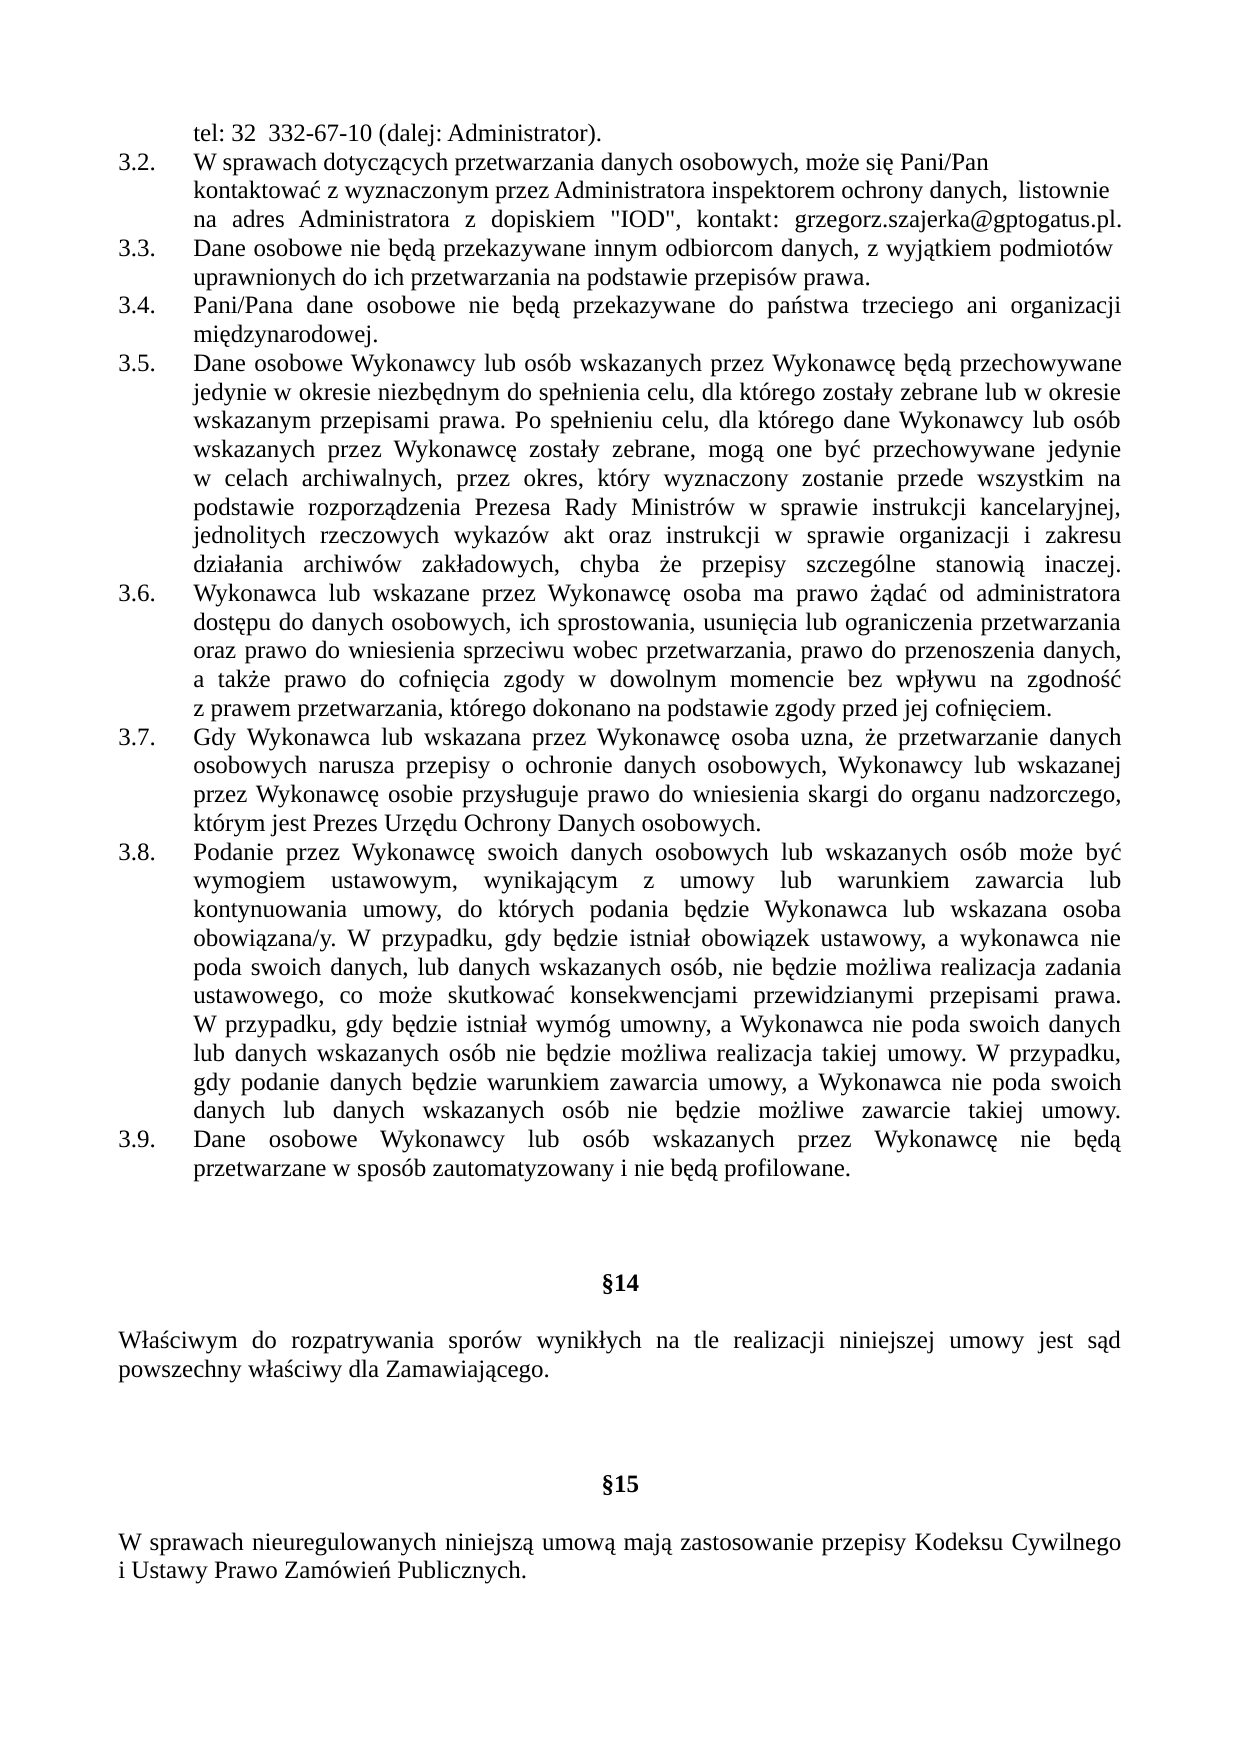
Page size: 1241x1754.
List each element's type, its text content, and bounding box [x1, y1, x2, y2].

text Właściwym do rozpatrywania sporów wynikłych na tle realizacji niniejszej umowy jest sąd powszechny właściwy dla Zamawiającego. [118, 1326, 1122, 1383]
text 3.5. Dane osobowe Wykonawcy lub osób wskazanych przez Wykonawcę będą przechowywane jedynie w okresie niezbędnym do spełnienia celu, dla którego zostały zebrane lub w okresie wskazanym przepisami prawa. Po spełnieniu celu, dla którego dane Wykonawcy lub osób wskazanych przez Wykonawcę zostały zebrane, mogą one być przechowywane jedynie w celach archiwalnych, przez okres, który wyznaczony zostanie przede wszystkim na podstawie rozporządzenia Prezesa Rady Ministrów w sprawie instrukcji kancelaryjnej, jednolitych rzeczowych wykazów akt oraz instrukcji w sprawie organizacji i zakresu działania archiwów zakładowych, chyba że przepisy szczególne stanowią inaczej. 3.6. Wykonawca lub wskazane przez Wykonawcę osoba ma prawo żądać od administratora dostępu do danych osobowych, ich sprostowania, usunięcia lub ograniczenia przetwarzania oraz prawo do wniesienia sprzeciwu wobec przetwarzania, prawo do przenoszenia danych, a także prawo do cofnięcia zgody w dowolnym momencie bez wpływu na zgodność z prawem przetwarzania, którego dokonano na podstawie zgody przed jej cofnięciem. [118, 348, 1122, 722]
text §15 [118, 1469, 1122, 1498]
text kontaktować z wyznaczonym przez Administratora inspektorem ochrony danych, listownie na adres Administratora z dopiskiem "IOD", kontakt: grzegorz.szajerka@gptogatus.pl. 3.3. Dane osobowe nie będą przekazywane innym odbiorcom danych, z wyjątkiem podmiotów uprawnionych do ich przetwarzania na podstawie przepisów prawa. [118, 176, 1122, 291]
text 3.2. W sprawach dotyczących przetwarzania danych osobowych, może się Pani/Pan [118, 147, 1122, 176]
text 3.4. Pani/Pana dane osobowe nie będą przekazywane do państwa trzeciego ani organizacji międzynarodowej. [118, 291, 1122, 348]
text §14 [118, 1268, 1122, 1326]
text 3.8. Podanie przez Wykonawcę swoich danych osobowych lub wskazanych osób może być wymogiem ustawowym, wynikającym z umowy lub warunkiem zawarcia lub kontynuowania umowy, do których podania będzie Wykonawca lub wskazana osoba obowiązana/y. W przypadku, gdy będzie istniał obowiązek ustawowy, a wykonawca nie poda swoich danych, lub danych wskazanych osób, nie będzie możliwa realizacja zadania ustawowego, co może skutkować konsekwencjami przewidzianymi przepisami prawa. W przypadku, gdy będzie istniał wymóg umowny, a Wykonawca nie poda swoich danych lub danych wskazanych osób nie będzie możliwa realizacja takiej umowy. W przypadku, gdy podanie danych będzie warunkiem zawarcia umowy, a Wykonawca nie poda swoich danych lub danych wskazanych osób nie będzie możliwe zawarcie takiej umowy. 3.9. Dane osobowe Wykonawcy lub osób wskazanych przez Wykonawcę nie będą przetwarzane w sposób zautomatyzowany i nie będą profilowane. [118, 837, 1122, 1182]
text 3.7. Gdy Wykonawca lub wskazana przez Wykonawcę osoba uzna, że przetwarzanie danych osobowych narusza przepisy o ochronie danych osobowych, Wykonawcy lub wskazanej przez Wykonawcę osobie przysługuje prawo do wniesienia skargi do organu nadzorczego, którym jest Prezes Urzędu Ochrony Danych osobowych. [118, 722, 1122, 837]
text tel: 32 332-67-10 (dalej: Administrator). [118, 118, 1122, 147]
text W sprawach nieuregulowanych niniejszą umową mają zastosowanie przepisy Kodeksu Cywilnego i Ustawy Prawo Zamówień Publicznych. [118, 1527, 1122, 1584]
